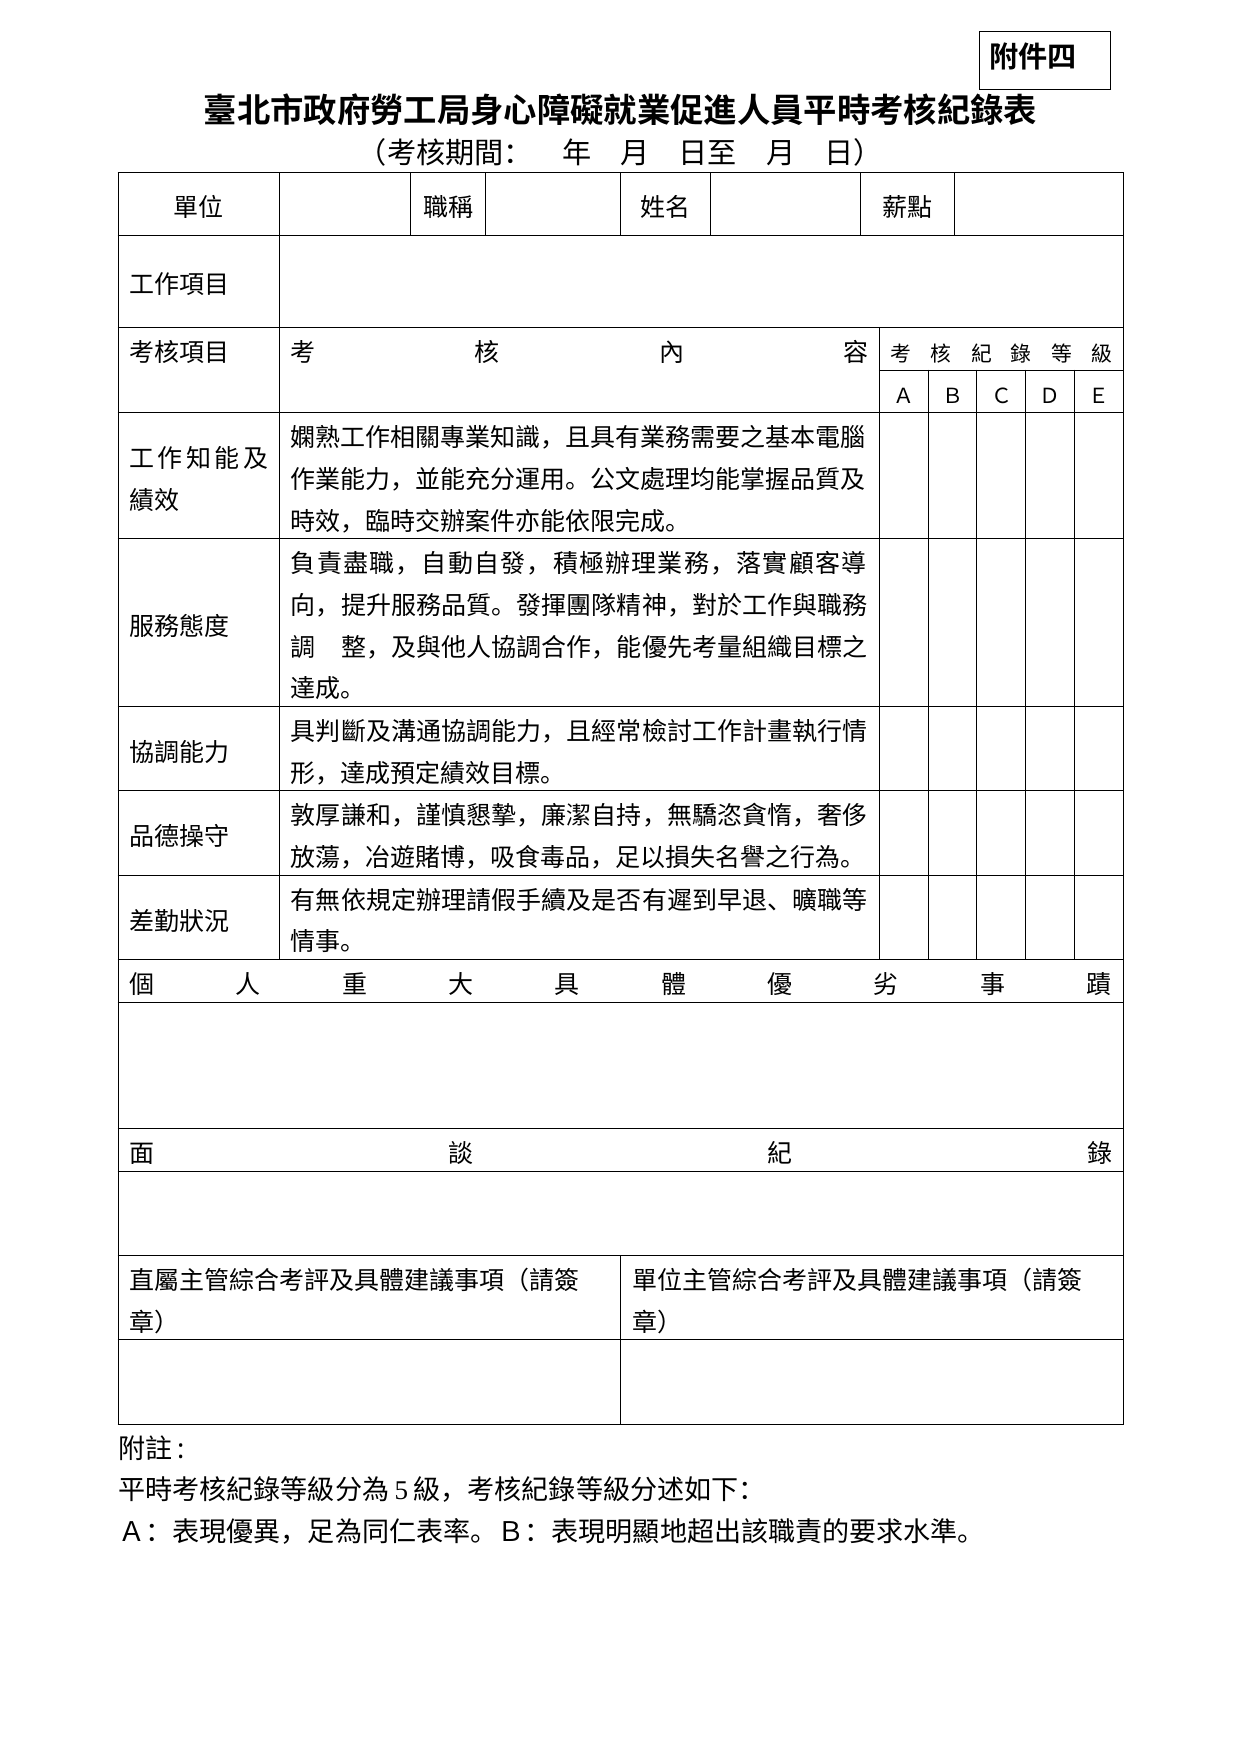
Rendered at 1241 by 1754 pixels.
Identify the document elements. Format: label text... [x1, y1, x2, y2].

table_cell [1026, 539, 1074, 706]
table_cell [119, 1340, 620, 1424]
table_cell [1026, 413, 1074, 538]
table_cell [1075, 707, 1123, 790]
table_cell 服務態度 [119, 539, 279, 706]
table_cell 敦厚謙和，謹慎懇摯，廉潔自持，無驕恣貪惰，奢侈放蕩，冶遊賭博，吸食毒品，足以損失名譽之行為。 [280, 791, 879, 875]
table_cell 工作項目 [119, 236, 279, 327]
table_cell [1026, 791, 1074, 875]
table_cell 個人重大具體優劣事蹟 [119, 960, 1123, 1002]
table_header [280, 173, 410, 235]
table_header 薪點 [861, 173, 954, 235]
table_cell 考核項目 [119, 328, 279, 412]
table_cell [880, 876, 928, 959]
text 臺北市政府勞工局身心障礙就業促進人員平時考核紀錄表 [118, 89, 1122, 130]
table_header [955, 173, 1123, 235]
table_cell 有無依規定辦理請假手續及是否有遲到早退、曠職等情事。 [280, 876, 879, 959]
table_cell [977, 876, 1025, 959]
table_cell [929, 791, 976, 875]
table_cell [1026, 707, 1074, 790]
table_cell 品德操守 [119, 791, 279, 875]
text 附件四 [989, 41, 1101, 74]
table_cell 負責盡職，自動自發，積極辦理業務，落實顧客導向，提升服務品質。發揮團隊精神，對於工作與職務調 整，及與他人協調合作，能優先考量組織目標之達成。 [280, 539, 879, 706]
text （考核期間： 年 月 日至 月 日） [118, 130, 1122, 172]
table_header 職稱 [411, 173, 485, 235]
table_cell 嫻熟工作相關專業知識，且具有業務需要之基本電腦作業能力，並能充分運用。公文處理均能掌握品質及時效，臨時交辦案件亦能依限完成。 [280, 413, 879, 538]
table_cell 考核紀錄等級 [880, 328, 1123, 369]
table_cell [621, 1340, 1123, 1424]
table_cell [929, 707, 976, 790]
table_cell [929, 539, 976, 706]
table_header 單位 [119, 173, 279, 235]
table_cell [929, 876, 976, 959]
table_cell Ｂ [929, 371, 976, 412]
table_cell 面談紀錄 [119, 1129, 1123, 1171]
table_header 姓名 [621, 173, 710, 235]
table_cell Ａ [880, 371, 928, 412]
table_cell [977, 791, 1025, 875]
text 平時考核紀錄等級分為5級，考核紀錄等級分述如下： [118, 1466, 1122, 1508]
table_cell [1075, 876, 1123, 959]
table_cell 協調能力 [119, 707, 279, 790]
table_cell [119, 1172, 1123, 1255]
table_cell 具判斷及溝通協調能力，且經常檢討工作計畫執行情形，達成預定績效目標。 [280, 707, 879, 790]
table_cell [1075, 413, 1123, 538]
table_cell [880, 707, 928, 790]
text 附註: [118, 1425, 1122, 1466]
table_cell Ｄ [1026, 371, 1074, 412]
table_cell [1075, 791, 1123, 875]
table_cell 工作知能及績效 [119, 413, 279, 538]
table_cell 考核內容 [280, 328, 879, 412]
table_cell [1075, 539, 1123, 706]
table_cell [977, 707, 1025, 790]
table_cell [977, 539, 1025, 706]
table_cell [1026, 876, 1074, 959]
table_cell Ｃ [977, 371, 1025, 412]
text [980, 32, 1110, 89]
table_cell [880, 413, 928, 538]
table_cell Ｅ [1075, 371, 1123, 412]
table_cell [880, 791, 928, 875]
table_cell 差勤狀況 [119, 876, 279, 959]
table_cell [119, 1003, 1123, 1128]
table_header [486, 173, 620, 235]
table_header [711, 173, 860, 235]
table_cell 單位主管綜合考評及具體建議事項（請簽章） [621, 1256, 1123, 1339]
text Ａ：表現優異，足為同仁表率。Ｂ：表現明顯地超出該職責的要求水準。 [118, 1508, 1122, 1550]
table_cell [929, 413, 976, 538]
table_cell [977, 413, 1025, 538]
table_cell [880, 539, 928, 706]
table_cell [280, 236, 1123, 327]
table_cell 直屬主管綜合考評及具體建議事項（請簽章） [119, 1256, 620, 1339]
